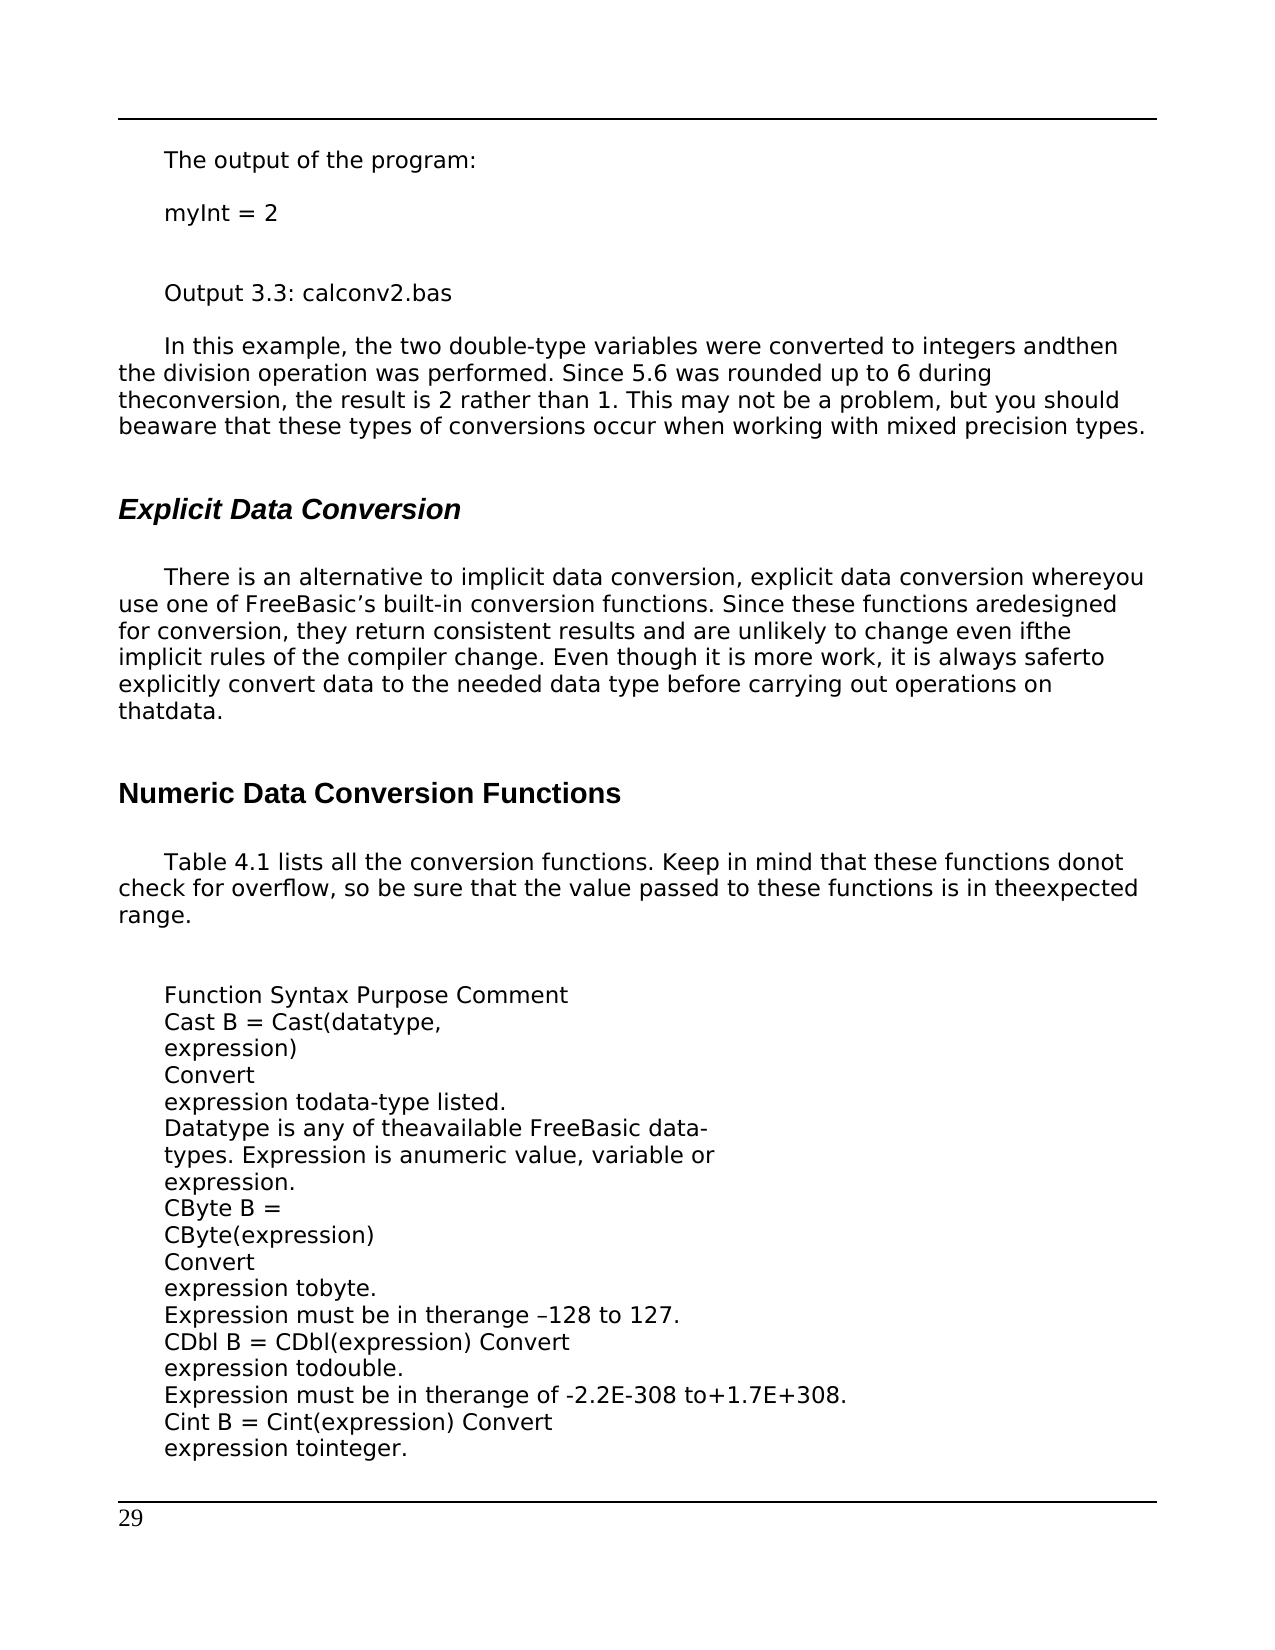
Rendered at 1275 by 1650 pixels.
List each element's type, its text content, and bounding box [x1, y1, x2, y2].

text expression. [118, 1169, 1157, 1196]
text Convert [118, 1249, 1157, 1276]
text Expression must be in therange –128 to 127. [118, 1302, 1157, 1329]
text Cint B = Cint(expression) Convert [118, 1409, 1157, 1436]
text types. Expression is anumeric value, variable or [118, 1142, 1157, 1169]
text Output 3.3: calconv2.bas [118, 280, 1157, 307]
text CByte(expression) [118, 1222, 1157, 1249]
text In this example, the two double-type variables were converted to integers andthen the division operation was performed. Since 5.6 was rounded up to 6 during theconversion, the result is 2 rather than 1. This may not be a problem, but you should beaware that these types of conversions occur when working with mixed precision types. [118, 333, 1157, 440]
text expression tobyte. [118, 1276, 1157, 1302]
text Function Syntax Purpose Comment [118, 982, 1157, 1009]
subtitle Numeric Data Conversion Functions [118, 776, 1157, 810]
subtitle Explicit Data Conversion [118, 492, 1157, 525]
text expression) [118, 1036, 1157, 1062]
text CDbl B = CDbl(expression) Convert [118, 1329, 1157, 1356]
text The output of the program: [118, 147, 1157, 173]
text Cast B = Cast(datatype, [118, 1009, 1157, 1036]
text Table 4.1 lists all the conversion functions. Keep in mind that these functions donot check for overflow, so be sure that the value passed to these functions is in theexpected range. [118, 849, 1157, 929]
text There is an alternative to implicit data conversion, explicit data conversion whereyou use one of FreeBasic’s built-in conversion functions. Since these functions aredesigned for conversion, they return consistent results and are unlikely to change even ifthe implicit rules of the compiler change. Even though it is more work, it is always saferto explicitly convert data to the needed data type before carrying out operations on thatdata. [118, 564, 1157, 724]
text expression tointeger. [118, 1436, 1157, 1462]
text expression todata-type listed. [118, 1089, 1157, 1116]
text Datatype is any of theavailable FreeBasic data- [118, 1116, 1157, 1142]
text Expression must be in therange of -2.2E-308 to+1.7E+308. [118, 1382, 1157, 1409]
text expression todouble. [118, 1356, 1157, 1382]
text Convert [118, 1062, 1157, 1089]
text myInt = 2 [118, 200, 1157, 227]
text CByte B = [118, 1196, 1157, 1222]
